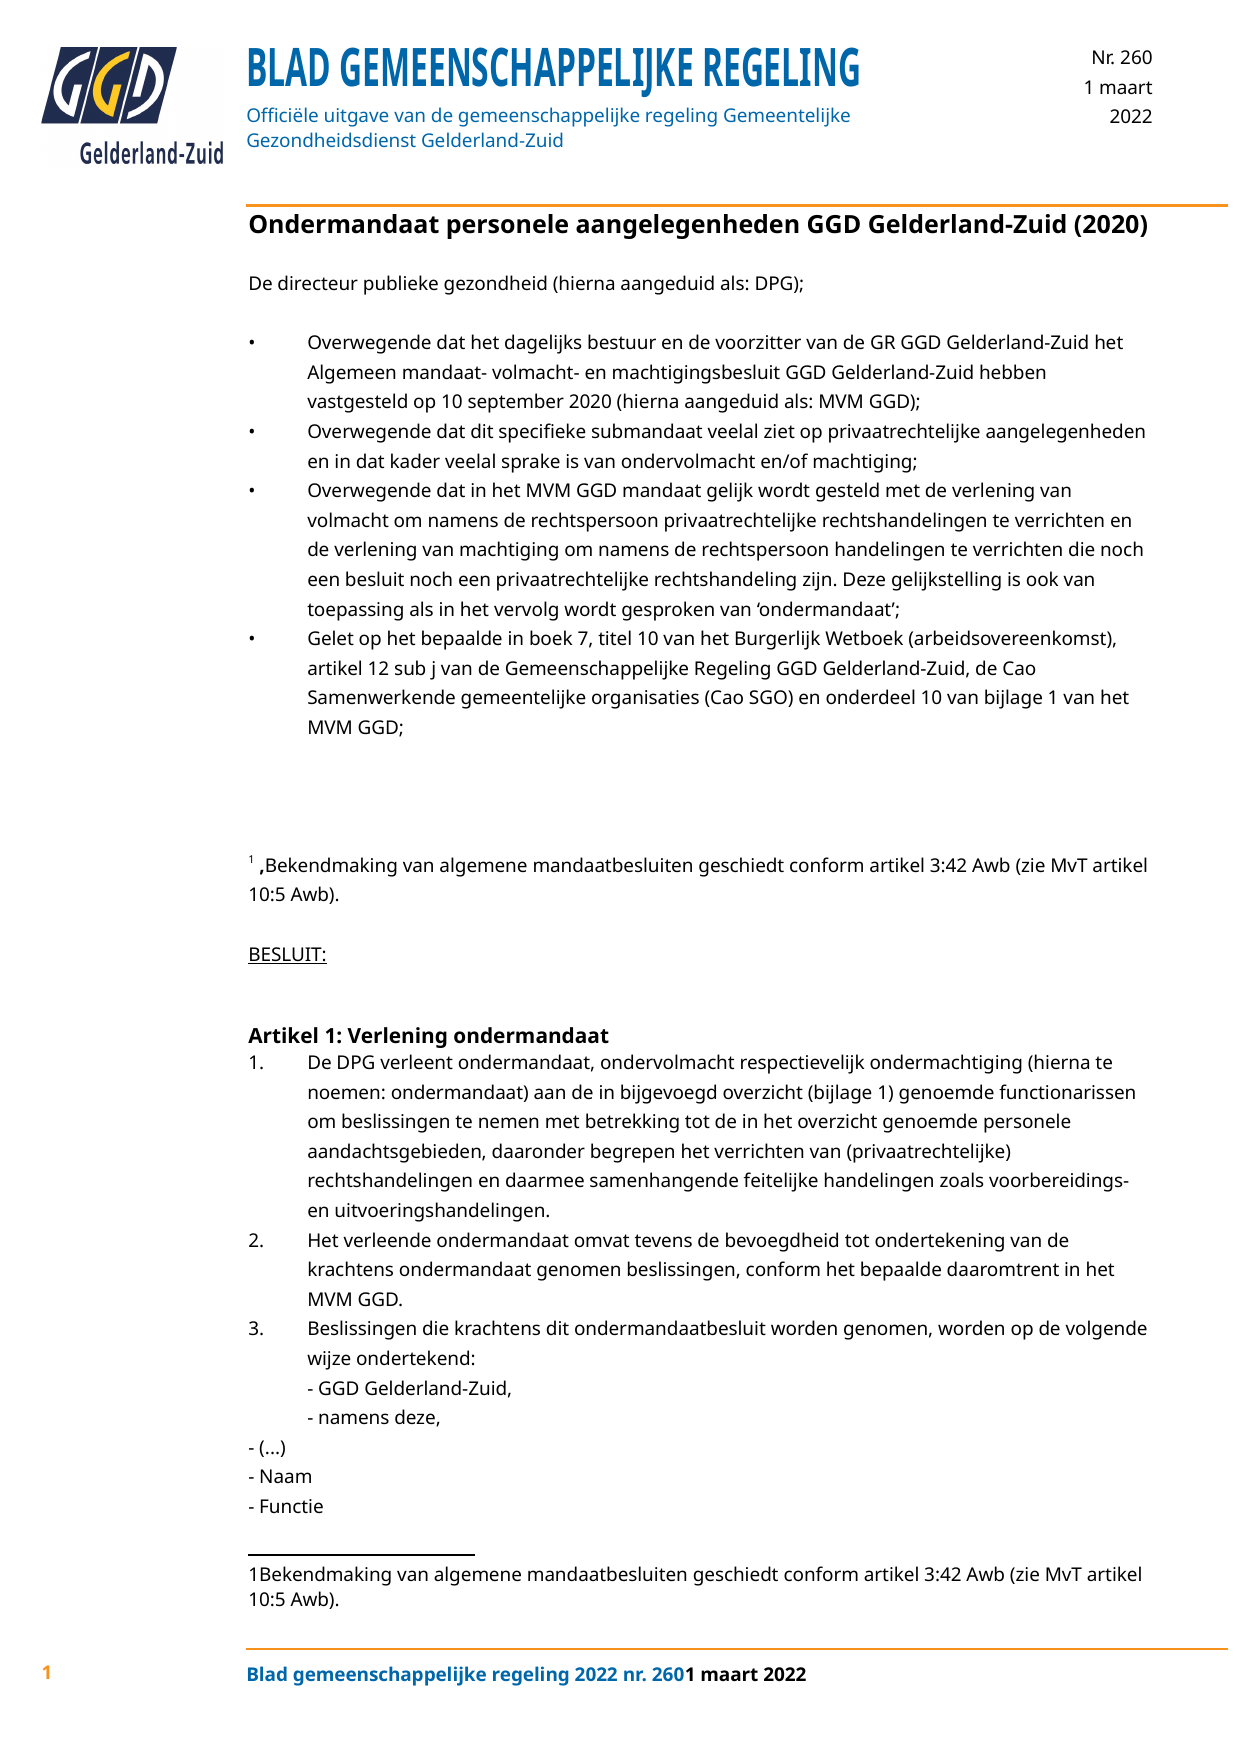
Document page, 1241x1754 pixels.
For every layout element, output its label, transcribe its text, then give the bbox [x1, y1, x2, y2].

list Overwegende dat in het MVM GGD mandaat gelijk wordt gesteld met de verlening van volmacht om namens de rechtspersoon privaatrechtelijke rechtshandelingen te verrichten en de verlening van machtiging om namens de rechtspersoon handelingen te verrichten die noch een besluit noch een privaatrechtelijke rechtshandeling zijn. Deze gelijkstelling is ook van toepassing als in het vervolg wordt gesproken van ‘ondermandaat’; [248, 477, 1152, 621]
text - Functie [248, 1493, 1152, 1519]
text BESLUIT: [248, 941, 1152, 967]
text Bekendmaking van algemene mandaatbesluiten geschiedt conform artikel 3:42 Awb (zie MvT artikel 10:5 Awb). [248, 1561, 1152, 1612]
list - namens deze, [248, 1404, 1152, 1430]
list De DPG verleent ondermandaat, ondervolmacht respectievelijk ondermachtiging (hierna te noemen: ondermandaat) aan de in bijgevoegd overzicht (bijlage 1) genoemde functionarissen om beslissingen te nemen met betrekking tot de in het overzicht genoemde personele aandachtsgebieden, daaronder begrepen het verrichten van (privaatrechtelijke) rechtshandelingen en daarmee samenhangende feitelijke handelingen zoals voorbereidings- en uitvoeringshandelingen. [248, 1049, 1152, 1223]
text Artikel 1: Verlening ondermandaat [248, 1021, 1152, 1049]
picture [41, 47, 231, 172]
list Het verleende ondermandaat omvat tevens de bevoegdheid tot ondertekening van de krachtens ondermandaat genomen beslissingen, conform het bepaalde daaromtrent in het MVM GGD. [248, 1227, 1152, 1312]
text Ondermandaat personele aangelegenheden GGD Gelderland-Zuid (2020) [248, 207, 1152, 241]
text De directeur publieke gezondheid (hierna aangeduid als: DPG); [248, 270, 1152, 296]
text - Naam [248, 1463, 1152, 1489]
text ,Bekendmaking van algemene mandaatbesluiten geschiedt conform artikel 3:42 Awb (zie MvT artikel 10:5 Awb). [248, 852, 1152, 907]
list - GGD Gelderland-Zuid, [248, 1375, 1152, 1400]
text - (...) [248, 1434, 1152, 1459]
list Gelet op het bepaalde in boek 7, titel 10 van het Burgerlijk Wetboek (arbeidsovereenkomst), artikel 12 sub j van de Gemeenschappelijke Regeling GGD Gelderland-Zuid, de Cao Samenwerkende gemeentelijke organisaties (Cao SGO) en onderdeel 10 van bijlage 1 van het MVM GGD; [248, 625, 1152, 740]
list Overwegende dat het dagelijks bestuur en de voorzitter van de GR GGD Gelderland-Zuid het Algemeen mandaat- volmacht- en machtigingsbesluit GGD Gelderland-Zuid hebben vastgesteld op 10 september 2020 (hierna aangeduid als: MVM GGD); [248, 329, 1152, 414]
list Beslissingen die krachtens dit ondermandaatbesluit worden genomen, worden op de volgende wijze ondertekend: [248, 1316, 1152, 1371]
list Overwegende dat dit specifieke submandaat veelal ziet op privaatrechtelijke aangelegenheden en in dat kader veelal sprake is van ondervolmacht en/of machtiging; [248, 418, 1152, 473]
